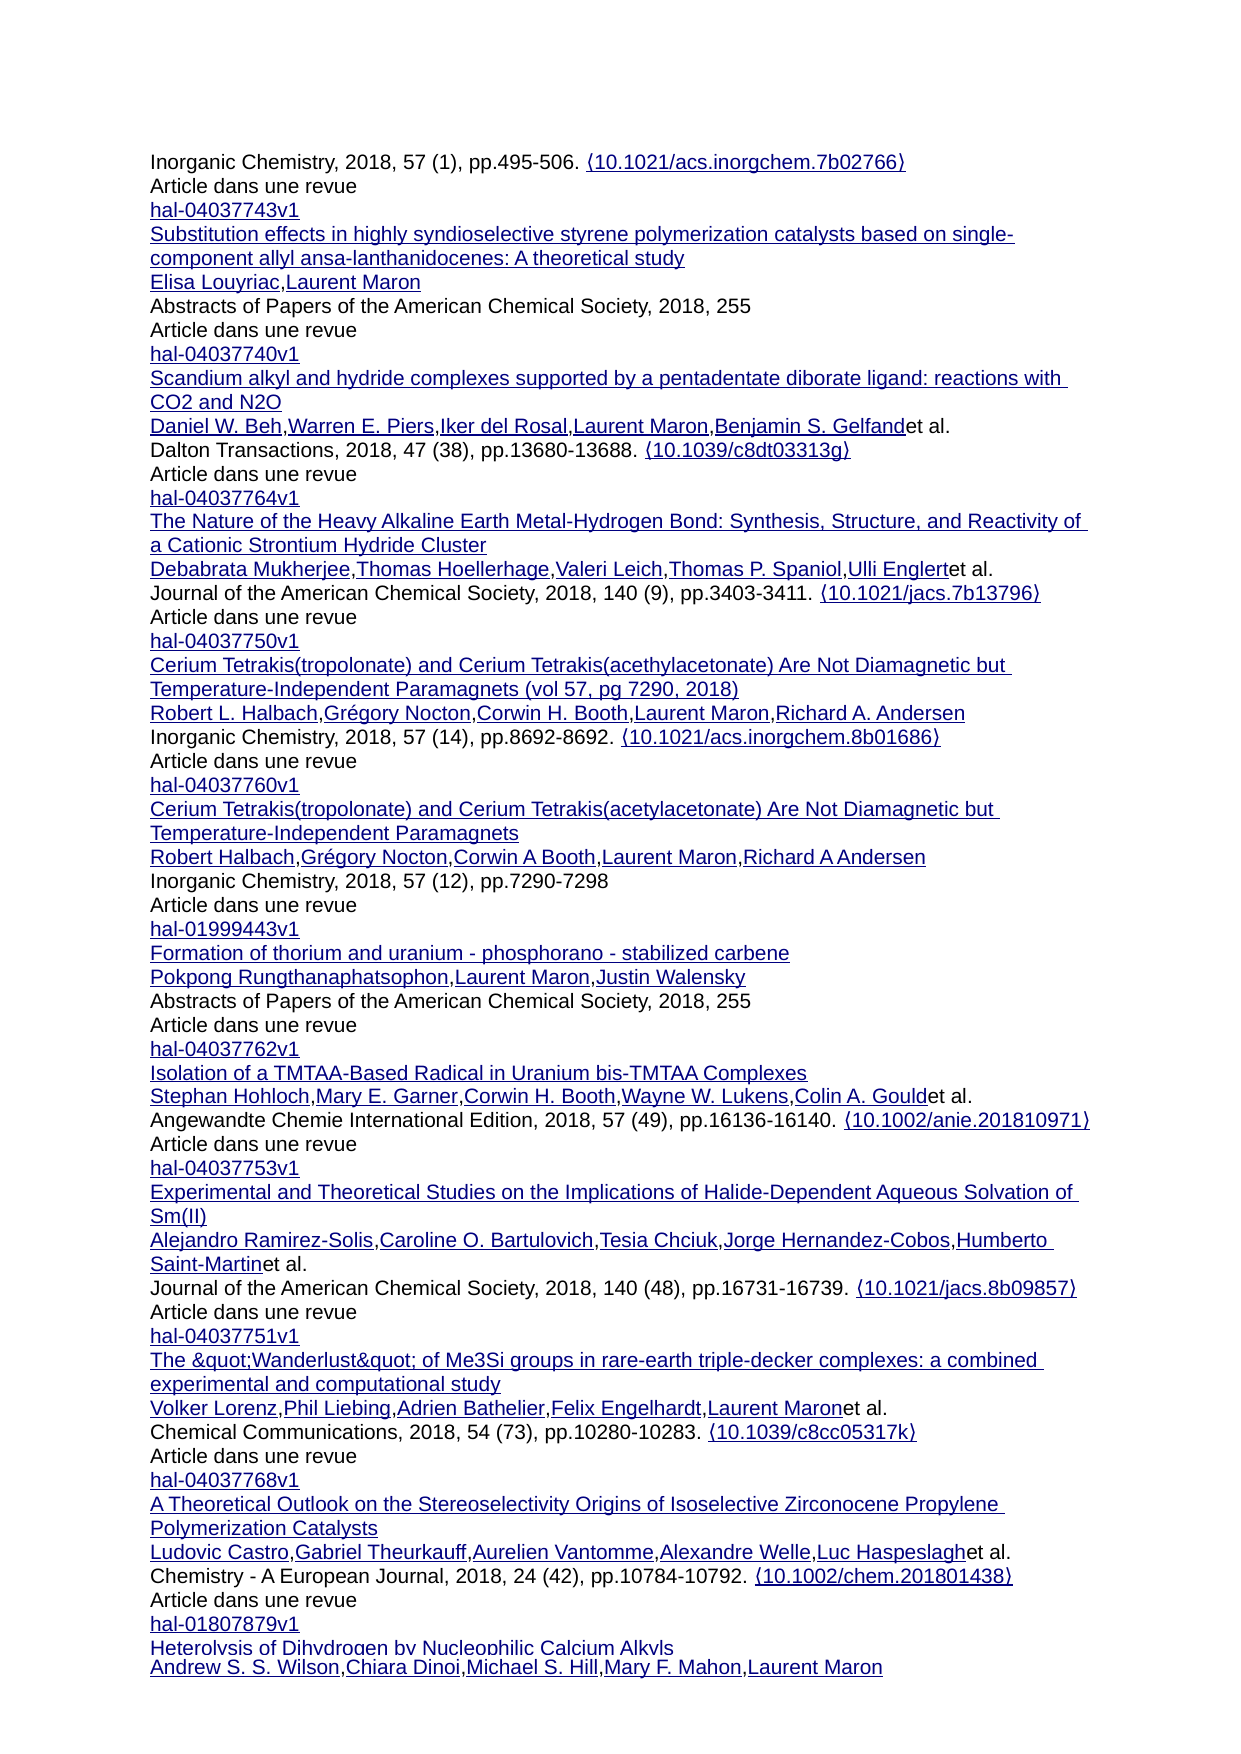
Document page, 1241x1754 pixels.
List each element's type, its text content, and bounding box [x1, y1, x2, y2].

table_cell Scandium alkyl and hydride complexes supported by a pentadentate diborate ligand: reactions with CO2 and N2O Daniel W. Beh,Warren E. Piers,Iker del Rosal,Laurent Maron,Benjamin S. Gelfandet al. Dalton Transactions, 2018, 47 (38), pp.13680-13688. ⟨10.1039/c8dt03313g⟩ Article dans une revue hal-04037764v1 [150, 366, 1090, 509]
table_cell The Nature of the Heavy Alkaline Earth Metal-Hydrogen Bond: Synthesis, Structure, and Reactivity of a Cationic Strontium Hydride Cluster Debabrata Mukherjee,Thomas Hoellerhage,Valeri Leich,Thomas P. Spaniol,Ulli Englertet al. Journal of the American Chemical Society, 2018, 140 (9), pp.3403-3411. ⟨10.1021/jacs.7b13796⟩ Article dans une revue hal-04037750v1 [150, 509, 1090, 653]
table_cell Heterolysis of Dihydrogen by Nucleophilic Calcium Alkyls Andrew S. S. Wilson,Chiara Dinoi,Michael S. Hill,Mary F. Mahon,Laurent Maron [150, 1635, 1090, 1679]
table_cell Cerium Tetrakis(tropolonate) and Cerium Tetrakis(acethylacetonate) Are Not Diamagnetic but Temperature-Independent Paramagnets (vol 57, pg 7290, 2018) Robert L. Halbach,Grégory Nocton,Corwin H. Booth,Laurent Maron,Richard A. Andersen Inorganic Chemistry, 2018, 57 (14), pp.8692-8692. ⟨10.1021/acs.inorgchem.8b01686⟩ Article dans une revue hal-04037760v1 [150, 653, 1090, 797]
table_cell The &quot;Wanderlust&quot; of Me3Si groups in rare-earth triple-decker complexes: a combined experimental and computational study Volker Lorenz,Phil Liebing,Adrien Bathelier,Felix Engelhardt,Laurent Maronet al. Chemical Communications, 2018, 54 (73), pp.10280-10283. ⟨10.1039/c8cc05317k⟩ Article dans une revue hal-04037768v1 [150, 1348, 1090, 1492]
table_cell Substitution effects in highly syndioselective styrene polymerization catalysts based on single-component allyl ansa-lanthanidocenes: A theoretical study Elisa Louyriac,Laurent Maron Abstracts of Papers of the American Chemical Society, 2018, 255 Article dans une revue hal-04037740v1 [150, 222, 1090, 366]
table_cell Cerium Tetrakis(tropolonate) and Cerium Tetrakis(acetylacetonate) Are Not Diamagnetic but Temperature-Independent Paramagnets Robert Halbach,Grégory Nocton,Corwin A Booth,Laurent Maron,Richard A Andersen Inorganic Chemistry, 2018, 57 (12), pp.7290-7298 Article dans une revue hal-01999443v1 [150, 797, 1090, 941]
table_cell Isolation of a TMTAA-Based Radical in Uranium bis-TMTAA Complexes Stephan Hohloch,Mary E. Garner,Corwin H. Booth,Wayne W. Lukens,Colin A. Gouldet al. Angewandte Chemie International Edition, 2018, 57 (49), pp.16136-16140. ⟨10.1002/anie.201810971⟩ Article dans une revue hal-04037753v1 [150, 1060, 1090, 1180]
table_cell A Theoretical Outlook on the Stereoselectivity Origins of Isoselective Zirconocene Propylene Polymerization Catalysts Ludovic Castro,Gabriel Theurkauff,Aurelien Vantomme,Alexandre Welle,Luc Haspeslaghet al. Chemistry - A European Journal, 2018, 24 (42), pp.10784-10792. ⟨10.1002/chem.201801438⟩ Article dans une revue hal-01807879v1 [150, 1492, 1090, 1635]
table_cell Formation of thorium and uranium - phosphorano - stabilized carbene Pokpong Rungthanaphatsophon,Laurent Maron,Justin Walensky Abstracts of Papers of the American Chemical Society, 2018, 255 Article dans une revue hal-04037762v1 [150, 941, 1090, 1060]
table_cell Inorganic Chemistry, 2018, 57 (1), pp.495-506. ⟨10.1021/acs.inorgchem.7b02766⟩ Article dans une revue hal-04037743v1 [150, 150, 1090, 222]
table_cell Experimental and Theoretical Studies on the Implications of Halide-Dependent Aqueous Solvation of Sm(II) Alejandro Ramirez-Solis,Caroline O. Bartulovich,Tesia Chciuk,Jorge Hernandez-Cobos,Humberto Saint-Martinet al. Journal of the American Chemical Society, 2018, 140 (48), pp.16731-16739. ⟨10.1021/jacs.8b09857⟩ Article dans une revue hal-04037751v1 [150, 1180, 1090, 1348]
